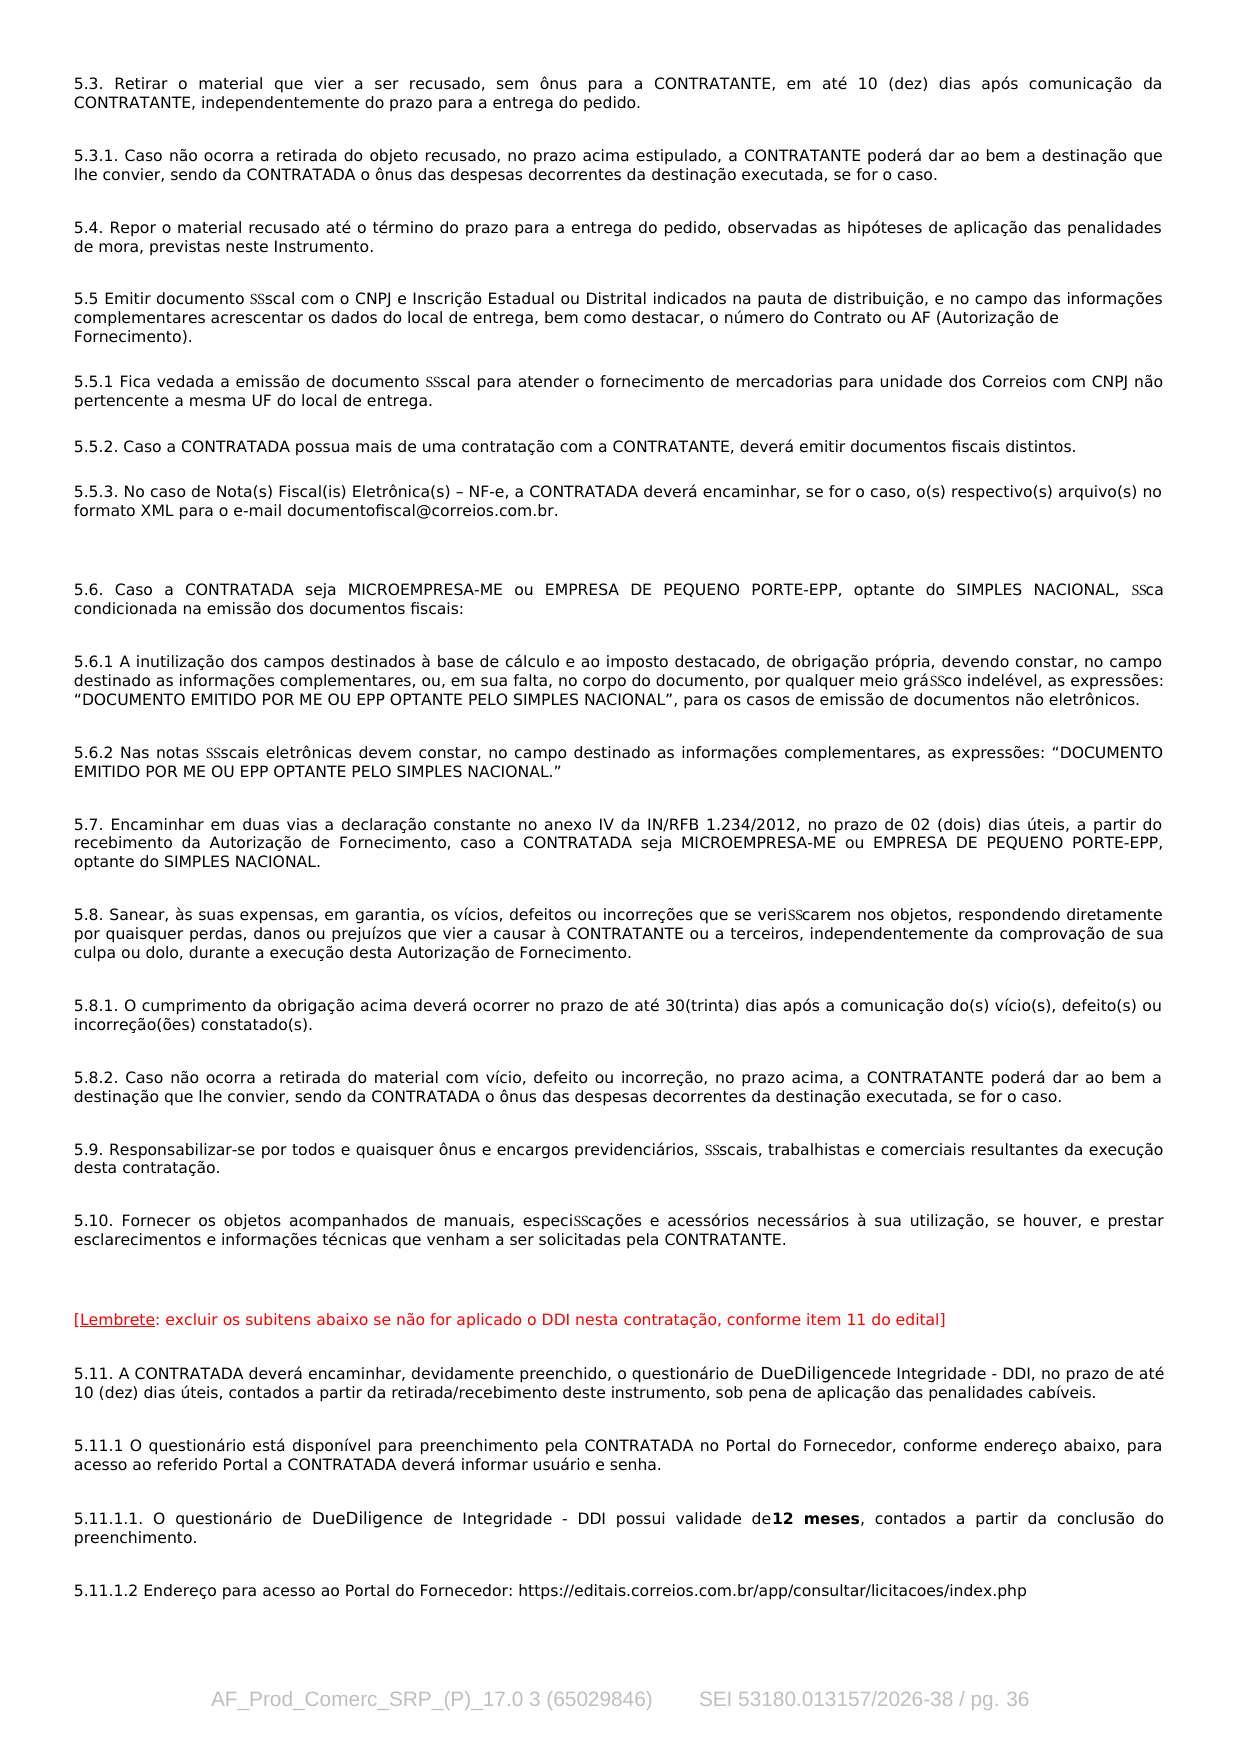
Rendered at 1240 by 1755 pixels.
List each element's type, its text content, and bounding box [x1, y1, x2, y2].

text Fornecimento). [74, 328, 1165, 346]
text 5.11. A CONTRATADA deverá encaminhar, devidamente preenchido, o questionário de DueDiligencede Integridade - DDI, no prazo de até 10 (dez) dias úteis, contados a partir da retirada/recebimento deste instrumento, sob pena de aplicação das penalidades cabíveis. [74, 1364, 1165, 1402]
text 5.10. Fornecer os objetos acompanhados de manuais, especicações e acessórios necessários à sua utilização, se houver, e prestar esclarecimentos e informações técnicas que venham a ser solicitadas pela CONTRATANTE. [74, 1212, 1165, 1249]
text 5.6.1 A inutilização dos campos destinados à base de cálculo e ao imposto destacado, de obrigação própria, devendo constar, no campo destinado as informações complementares, ou, em sua falta, no corpo do documento, por qualquer meio gráco indelével, as expressões: “DOCUMENTO EMITIDO POR ME OU EPP OPTANTE PELO SIMPLES NACIONAL”, para os casos de emissão de documentos não eletrônicos. [74, 653, 1165, 709]
text 5.5.1 Fica vedada a emissão de documento scal para atender o fornecimento de mercadorias para unidade dos Correios com CNPJ não pertencente a mesma UF do local de entrega. [74, 373, 1165, 411]
text 5.3.1. Caso não ocorra a retirada do objeto recusado, no prazo acima estipulado, a CONTRATANTE poderá dar ao bem a destinação que lhe convier, sendo da CONTRATADA o ônus das despesas decorrentes da destinação executada, se for o caso. [74, 147, 1165, 184]
text 5.11.1.2 Endereço para acesso ao Portal do Fornecedor: https://editais.correios.com.br/app/consultar/licitacoes/index.php [74, 1582, 1165, 1600]
text 5.5.3. No caso de Nota(s) Fiscal(is) Eletrônica(s) – NF-e, a CONTRATADA deverá encaminhar, se for o caso, o(s) respectivo(s) arquivo(s) no formato XML para o e-mail documentofiscal@correios.com.br. [74, 483, 1165, 520]
text 5.6. Caso a CONTRATADA seja MICROEMPRESA-ME ou EMPRESA DE PEQUENO PORTE-EPP, optante do SIMPLES NACIONAL, ca condicionada na emissão dos documentos fiscais: [74, 581, 1165, 618]
text 5.6.2 Nas notas scais eletrônicas devem constar, no campo destinado as informações complementares, as expressões: “DOCUMENTO EMITIDO POR ME OU EPP OPTANTE PELO SIMPLES NACIONAL.” [74, 744, 1165, 781]
text 5.9. Responsabilizar-se por todos e quaisquer ônus e encargos previdenciários, scais, trabalhistas e comerciais resultantes da execução desta contratação. [74, 1140, 1165, 1178]
text 5.8.2. Caso não ocorra a retirada do material com vício, defeito ou incorreção, no prazo acima, a CONTRATANTE poderá dar ao bem a destinação que lhe convier, sendo da CONTRATADA o ônus das despesas decorrentes da destinação executada, se for o caso. [74, 1069, 1165, 1106]
text 5.8. Sanear, às suas expensas, em garantia, os vícios, defeitos ou incorreções que se vericarem nos objetos, respondendo diretamente por quaisquer perdas, danos ou prejuízos que vier a causar à CONTRATANTE ou a terceiros, independentemente da comprovação de sua culpa ou dolo, durante a execução desta Autorização de Fornecimento. [74, 906, 1165, 962]
text 5.11.1 O questionário está disponível para preenchimento pela CONTRATADA no Portal do Fornecedor, conforme endereço abaixo, para acesso ao referido Portal a CONTRATADA deverá informar usuário e senha. [74, 1437, 1165, 1474]
text 5.4. Repor o material recusado até o término do prazo para a entrega do pedido, observadas as hipóteses de aplicação das penalidades de mora, previstas neste Instrumento. [74, 218, 1165, 256]
text 5.8.1. O cumprimento da obrigação acima deverá ocorrer no prazo de até 30(trinta) dias após a comunicação do(s) vício(s), defeito(s) ou incorreção(ões) constatado(s). [74, 997, 1165, 1034]
text [Lembrete: excluir os subitens abaixo se não for aplicado o DDI nesta contratação, conforme item 11 do edital] [74, 1311, 1184, 1329]
text 5.3. Retirar o material que vier a ser recusado, sem ônus para a CONTRATANTE, em até 10 (dez) dias após comunicação da CONTRATANTE, independentemente do prazo para a entrega do pedido. [74, 75, 1165, 112]
text 5.7. Encaminhar em duas vias a declaração constante no anexo IV da IN/RFB 1.234/2012, no prazo de 02 (dois) dias úteis, a partir do recebimento da Autorização de Fornecimento, caso a CONTRATADA seja MICROEMPRESA-ME ou EMPRESA DE PEQUENO PORTE-EPP, optante do SIMPLES NACIONAL. [74, 815, 1165, 872]
text 5.11.1.1. O questionário de DueDiligence de Integridade - DDI possui validade de12 meses, contados a partir da conclusão do preenchimento. [74, 1509, 1165, 1547]
text 5.5 Emitir documento scal com o CNPJ e Inscrição Estadual ou Distrital indicados na pauta de distribuição, e no campo das informações complementares acrescentar os dados do local de entrega, bem como destacar, o número do Contrato ou AF (Autorização de [74, 290, 1165, 327]
text 5.5.2. Caso a CONTRATADA possua mais de uma contratação com a CONTRATANTE, deverá emitir documentos fiscais distintos. [74, 437, 1165, 456]
